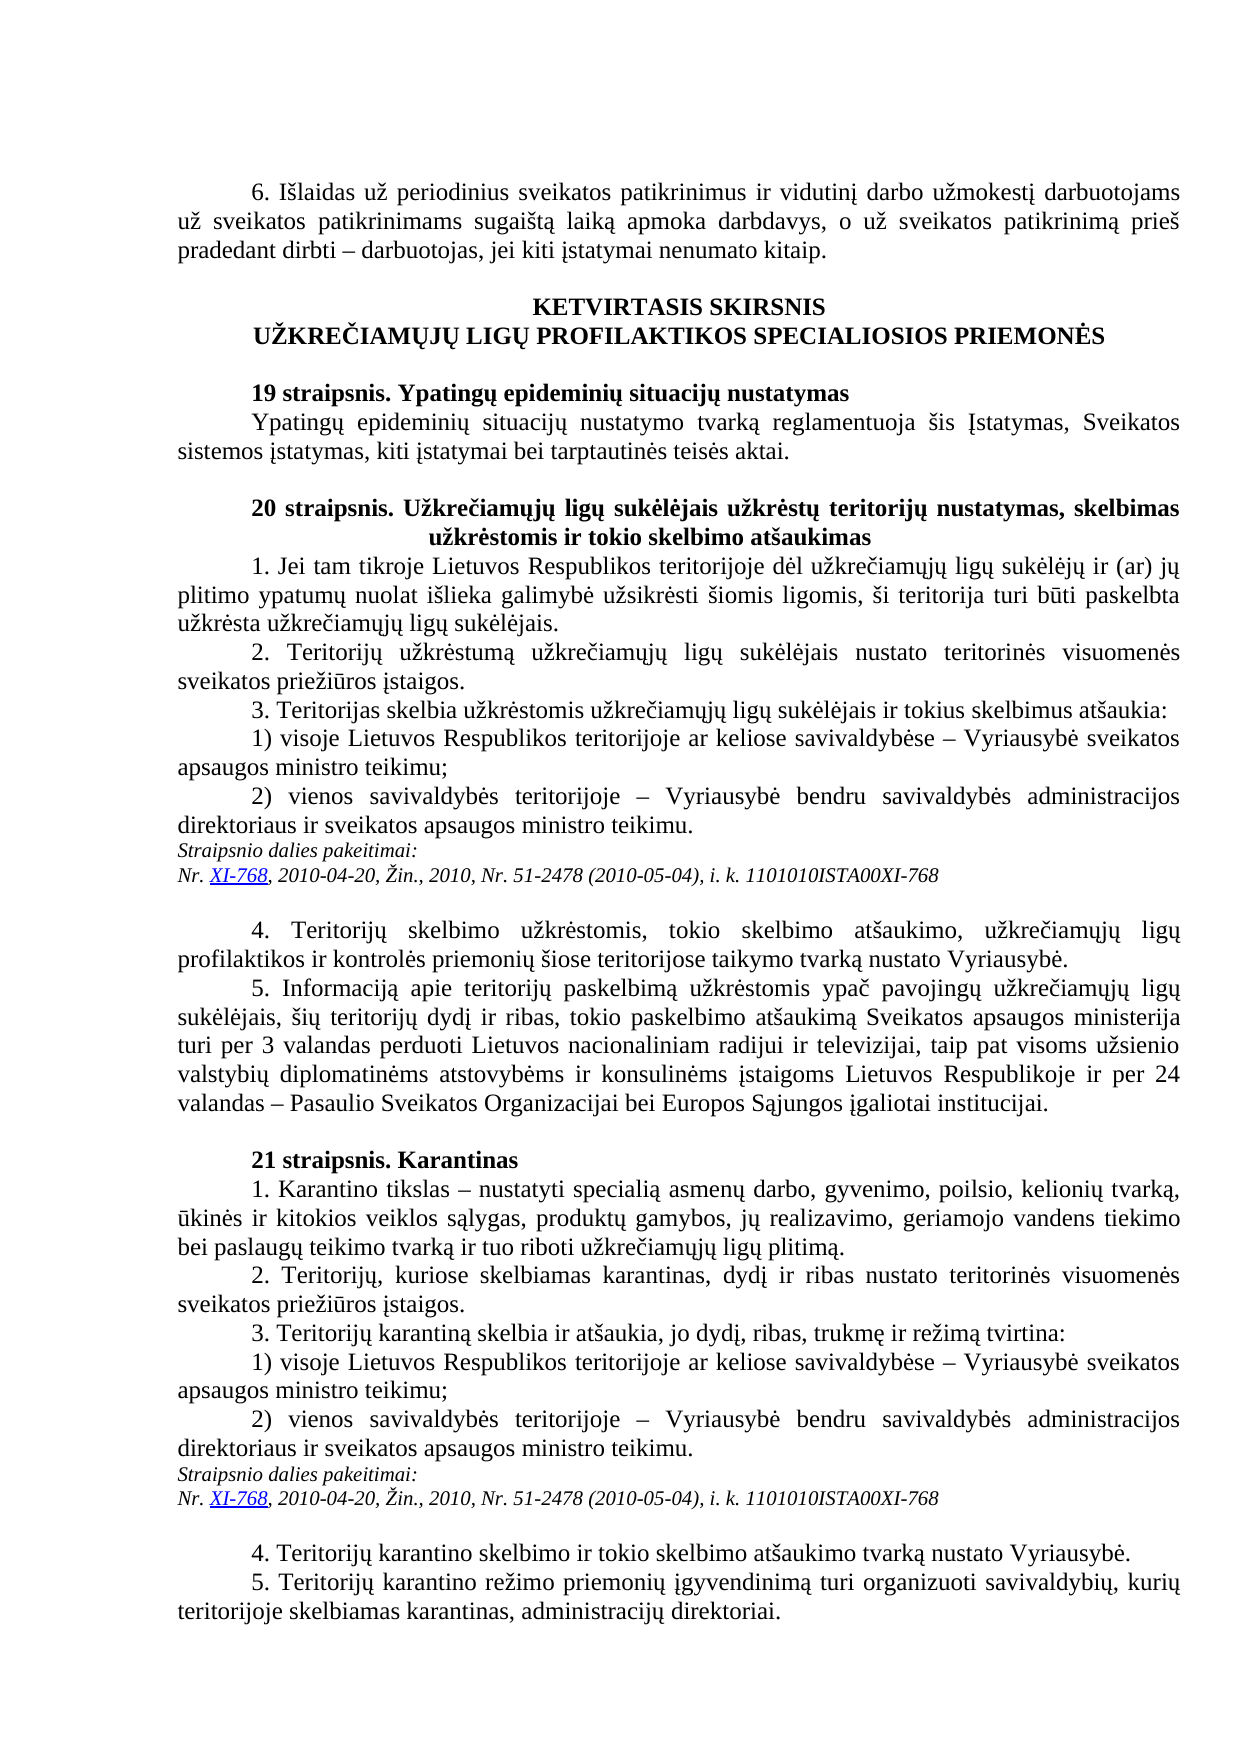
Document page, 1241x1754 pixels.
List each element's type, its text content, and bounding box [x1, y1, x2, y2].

text 3. Teritorijas skelbia užkrėstomis užkrečiamųjų ligų sukėlėjais ir tokius skelbimus atšaukia: [177, 695, 1181, 723]
text UŽKREČIAMŲJŲ LIGŲ PROFILAKTIKOS SPECIALIOSIOS PRIEMONĖS [177, 321, 1181, 350]
text 4. Teritorijų karantino skelbimo ir tokio skelbimo atšaukimo tvarką nustato Vyriausybė. [177, 1538, 1181, 1567]
text Straipsnio dalies pakeitimai: [177, 838, 1181, 862]
text 1) visoje Lietuvos Respublikos teritorijoje ar keliose savivaldybėse – Vyriausybė sveikatos apsaugos ministro teikimu; [177, 723, 1181, 781]
text 5. Informaciją apie teritorijų paskelbimą užkrėstomis ypač pavojingų užkrečiamųjų ligų sukėlėjais, šių teritorijų dydį ir ribas, tokio paskelbimo atšaukimą Sveikatos apsaugos ministerija turi per 3 valandas perduoti Lietuvos nacionaliniam radijui ir televizijai, taip pat visoms užsienio valstybių diplomatinėms atstovybėms ir konsulinėms įstaigoms Lietuvos Respublikoje ir per 24 valandas – Pasaulio Sveikatos Organizacijai bei Europos Sąjungos įgaliotai institucijai. [177, 973, 1181, 1117]
text 19 straipsnis. Ypatingų epideminių situacijų nustatymas [177, 378, 1181, 407]
text 1) visoje Lietuvos Respublikos teritorijoje ar keliose savivaldybėse – Vyriausybė sveikatos apsaugos ministro teikimu; [177, 1347, 1181, 1404]
text Straipsnio dalies pakeitimai: [177, 1462, 1181, 1486]
text 2. Teritorijų užkrėstumą užkrečiamųjų ligų sukėlėjais nustato teritorinės visuomenės sveikatos priežiūros įstaigos. [177, 637, 1181, 695]
text 4. Teritorijų skelbimo užkrėstomis, tokio skelbimo atšaukimo, užkrečiamųjų ligų profilaktikos ir kontrolės priemonių šiose teritorijose taikymo tvarką nustato Vyriausybė. [177, 915, 1181, 973]
text 21 straipsnis. Karantinas [177, 1145, 1181, 1174]
text Nr. XI-768, 2010-04-20, Žin., 2010, Nr. 51-2478 (2010-05-04), i. k. 1101010ISTA00XI-768 [177, 1486, 1181, 1510]
text 2) vienos savivaldybės teritorijoje – Vyriausybė bendru savivaldybės administracijos direktoriaus ir sveikatos apsaugos ministro teikimu. [177, 1404, 1181, 1462]
text 2. Teritorijų, kuriose skelbiamas karantinas, dydį ir ribas nustato teritorinės visuomenės sveikatos priežiūros įstaigos. [177, 1260, 1181, 1318]
text 1. Karantino tikslas – nustatyti specialią asmenų darbo, gyvenimo, poilsio, kelionių tvarką, ūkinės ir kitokios veiklos sąlygas, produktų gamybos, jų realizavimo, geriamojo vandens tiekimo bei paslaugų teikimo tvarką ir tuo riboti užkrečiamųjų ligų plitimą. [177, 1174, 1181, 1260]
text 3. Teritorijų karantiną skelbia ir atšaukia, jo dydį, ribas, trukmę ir režimą tvirtina: [177, 1318, 1181, 1347]
text 5. Teritorijų karantino režimo priemonių įgyvendinimą turi organizuoti savivaldybių, kurių teritorijoje skelbiamas karantinas, administracijų direktoriai. [177, 1567, 1181, 1625]
text Ypatingų epideminių situacijų nustatymo tvarką reglamentuoja šis Įstatymas, Sveikatos sistemos įstatymas, kiti įstatymai bei tarptautinės teisės aktai. [177, 407, 1181, 465]
text 2) vienos savivaldybės teritorijoje – Vyriausybė bendru savivaldybės administracijos direktoriaus ir sveikatos apsaugos ministro teikimu. [177, 781, 1181, 838]
text 20 straipsnis. Užkrečiamųjų ligų sukėlėjais užkrėstų teritorijų nustatymas, skelbimas užkrėstomis ir tokio skelbimo atšaukimas [251, 493, 1181, 551]
text 6. Išlaidas už periodinius sveikatos patikrinimus ir vidutinį darbo užmokestį darbuotojams už sveikatos patikrinimams sugaištą laiką apmoka darbdavys, o už sveikatos patikrinimą prieš pradedant dirbti – darbuotojas, jei kiti įstatymai nenumato kitaip. [177, 177, 1181, 263]
text 1. Jei tam tikroje Lietuvos Respublikos teritorijoje dėl užkrečiamųjų ligų sukėlėjų ir (ar) jų plitimo ypatumų nuolat išlieka galimybė užsikrėsti šiomis ligomis, ši teritorija turi būti paskelbta užkrėsta užkrečiamųjų ligų sukėlėjais. [177, 551, 1181, 637]
text Nr. XI-768, 2010-04-20, Žin., 2010, Nr. 51-2478 (2010-05-04), i. k. 1101010ISTA00XI-768 [177, 862, 1181, 887]
text KETVIRTASIS SKIRSNIS [177, 292, 1181, 321]
